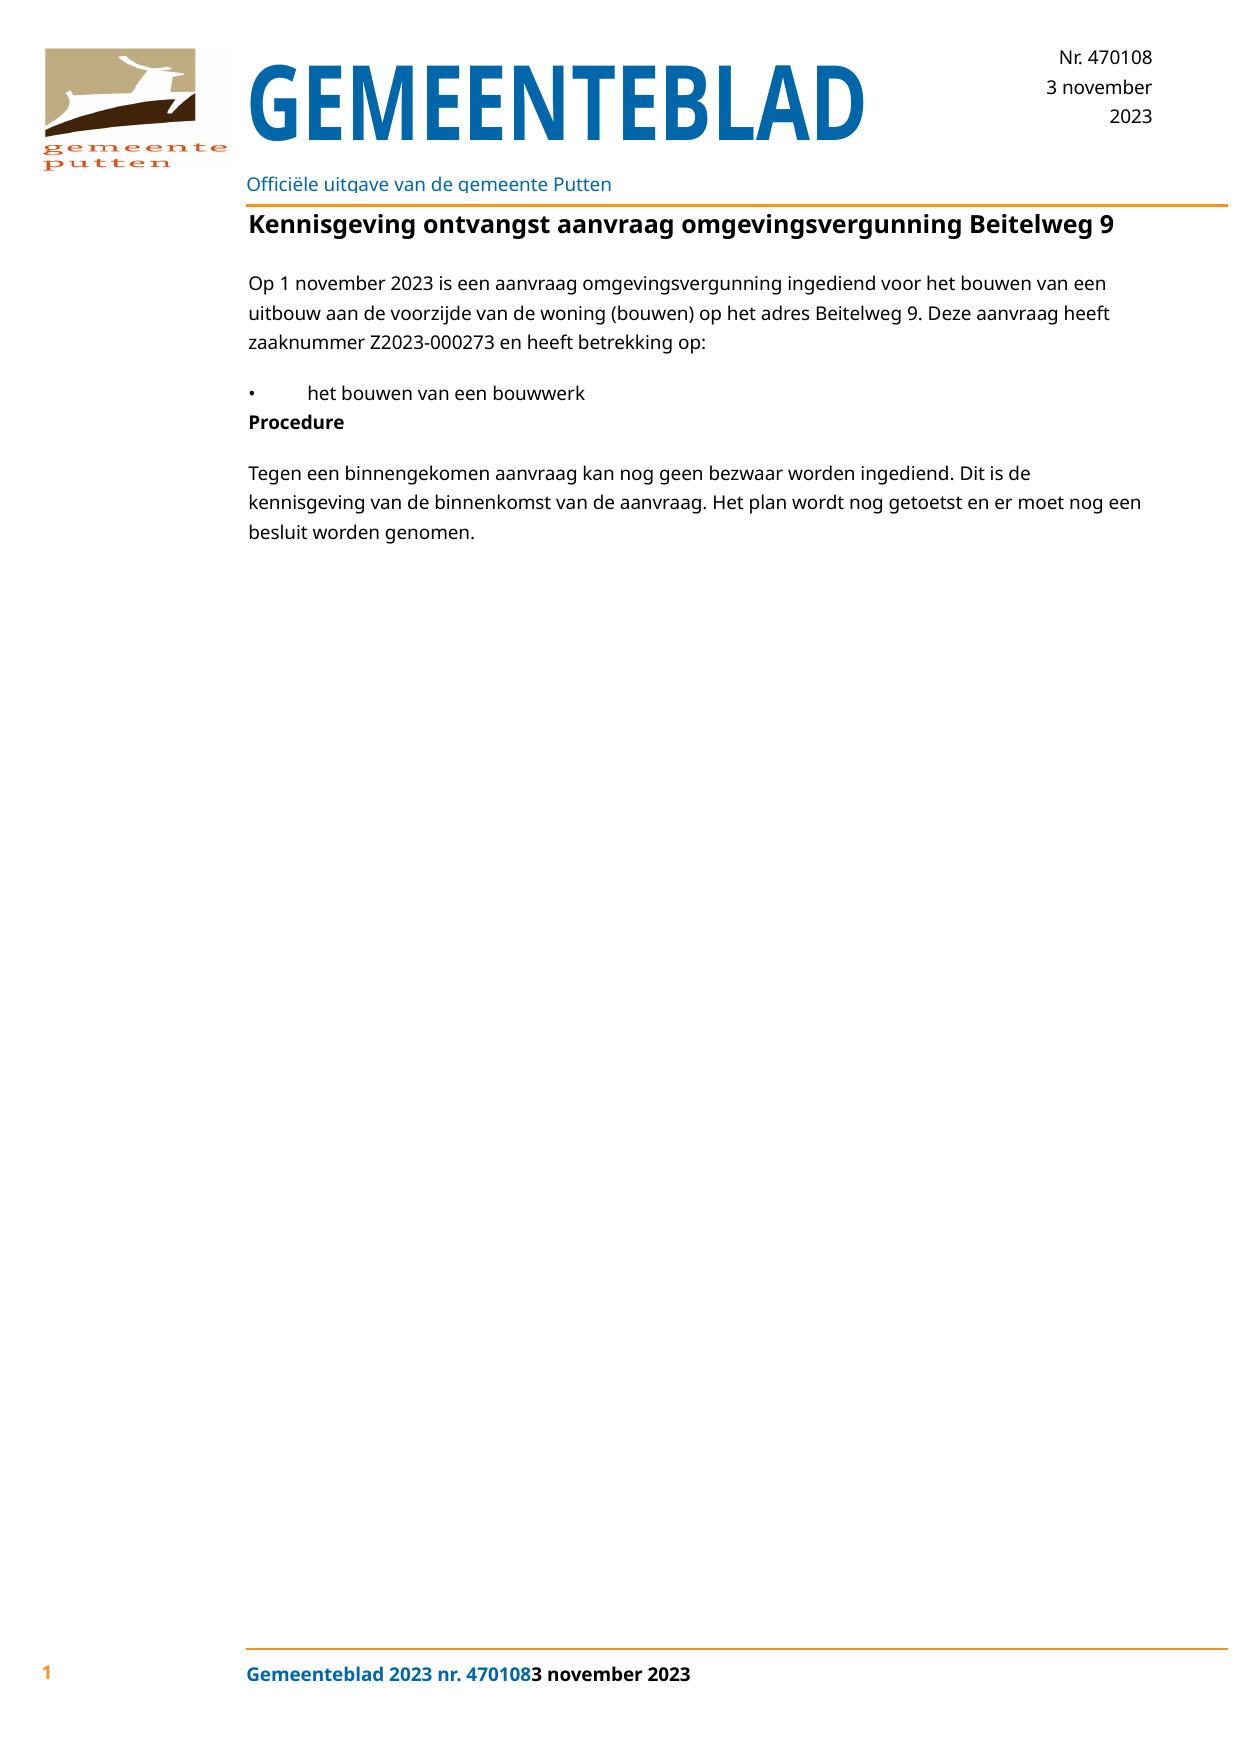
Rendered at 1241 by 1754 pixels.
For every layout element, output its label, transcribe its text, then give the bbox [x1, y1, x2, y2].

text Procedure [248, 409, 1152, 435]
picture [41, 47, 231, 172]
text Tegen een binnengekomen aanvraag kan nog geen bezwaar worden ingediend. Dit is de kennisgeving van de binnenkomst van de aanvraag. Het plan wordt nog getoetst en er moet nog een besluit worden genomen. [248, 460, 1152, 545]
text Kennisgeving ontvangst aanvraag omgevingsvergunning Beitelweg 9 [248, 207, 1152, 241]
text Op 1 november 2023 is een aanvraag omgevingsvergunning ingediend voor het bouwen van een uitbouw aan de voorzijde van de woning (bouwen) op het adres Beitelweg 9. Deze aanvraag heeft zaaknummer Z2023-000273 en heeft betrekking op: [248, 270, 1152, 355]
list het bouwen van een bouwwerk [248, 380, 1152, 406]
